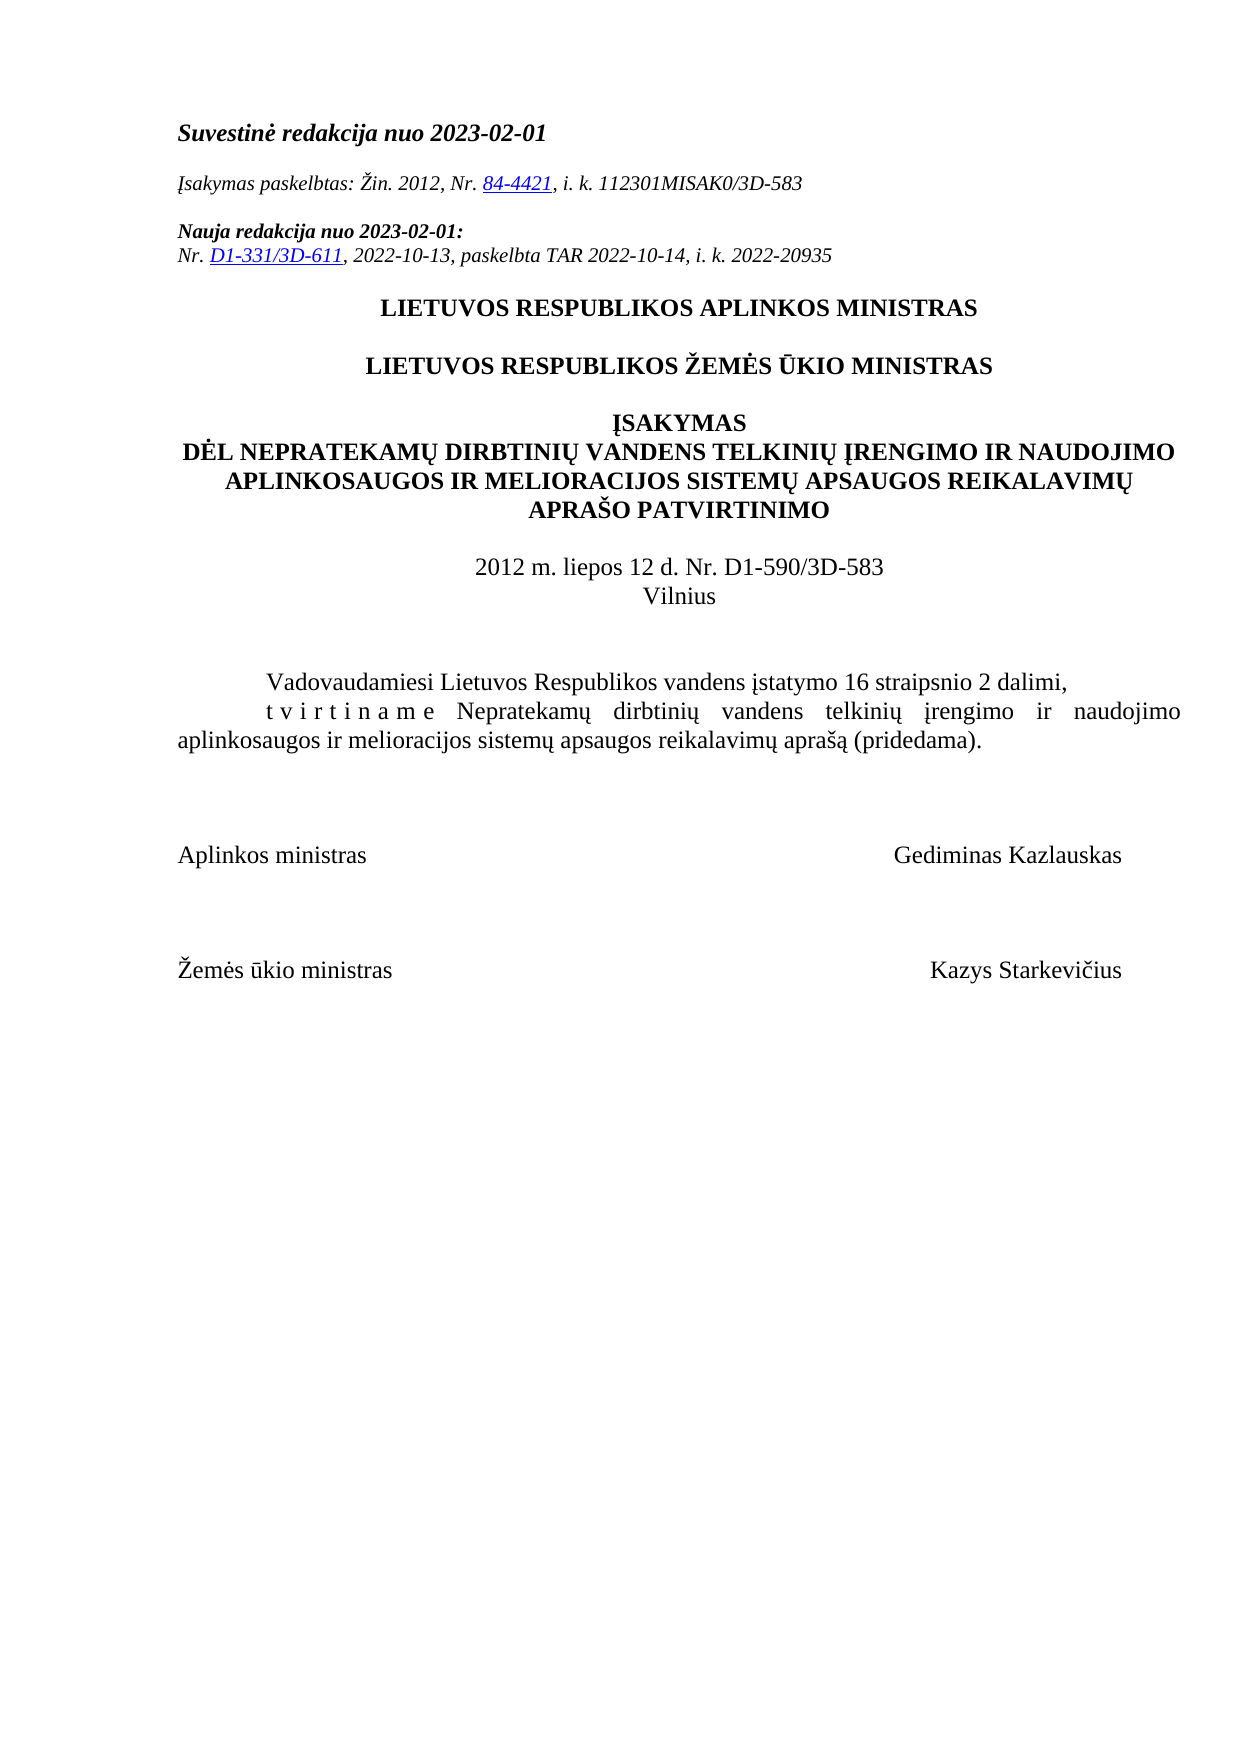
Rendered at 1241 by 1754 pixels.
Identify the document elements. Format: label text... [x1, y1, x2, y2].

text Nauja redakcija nuo 2023-02-01: [177, 219, 1181, 243]
text Nr. D1-331/3D-611, 2022-10-13, paskelbta TAR 2022-10-14, i. k. 2022-20935 [177, 243, 1181, 267]
text tvirtiname Nepratekamų dirbtinių vandens telkinių įrengimo ir naudojimo aplinkosaugos ir melioracijos sistemų apsaugos reikalavimų aprašą (pridedama). [177, 696, 1181, 753]
text Vadovaudamiesi Lietuvos Respublikos vandens įstatymo 16 straipsnio 2 dalimi, [177, 667, 1181, 696]
text Aplinkos ministras Gediminas Kazlauskas [177, 840, 1181, 868]
text Įsakymas paskelbtas: Žin. 2012, Nr. 84-4421, i. k. 112301MISAK0/3D-583 [177, 171, 1181, 195]
text 2012 m. liepos 12 d. Nr. D1-590/3D-583 [177, 552, 1181, 581]
text Žemės ūkio ministras Kazys Starkevičius [177, 955, 1181, 983]
text LIETUVOS RESPUBLIKOS ŽEMĖS ŪKIO MINISTRAS [177, 351, 1181, 380]
text LIETUVOS RESPUBLIKOS APLINKOS MINISTRAS [177, 293, 1181, 322]
text DĖL nepratekamų dirbtinių vandens telkinių įrengimo ir naudojimo aplinkosaugos IR MELIORACIJOS SISTEMŲ APSAUGOS reikalavimų APRAŠO PATVIRTINIMO [177, 437, 1181, 523]
text ĮSAKYMAS [177, 408, 1181, 437]
text Suvestinė redakcija nuo 2023-02-01 [177, 118, 1181, 147]
text Vilnius [177, 581, 1181, 610]
